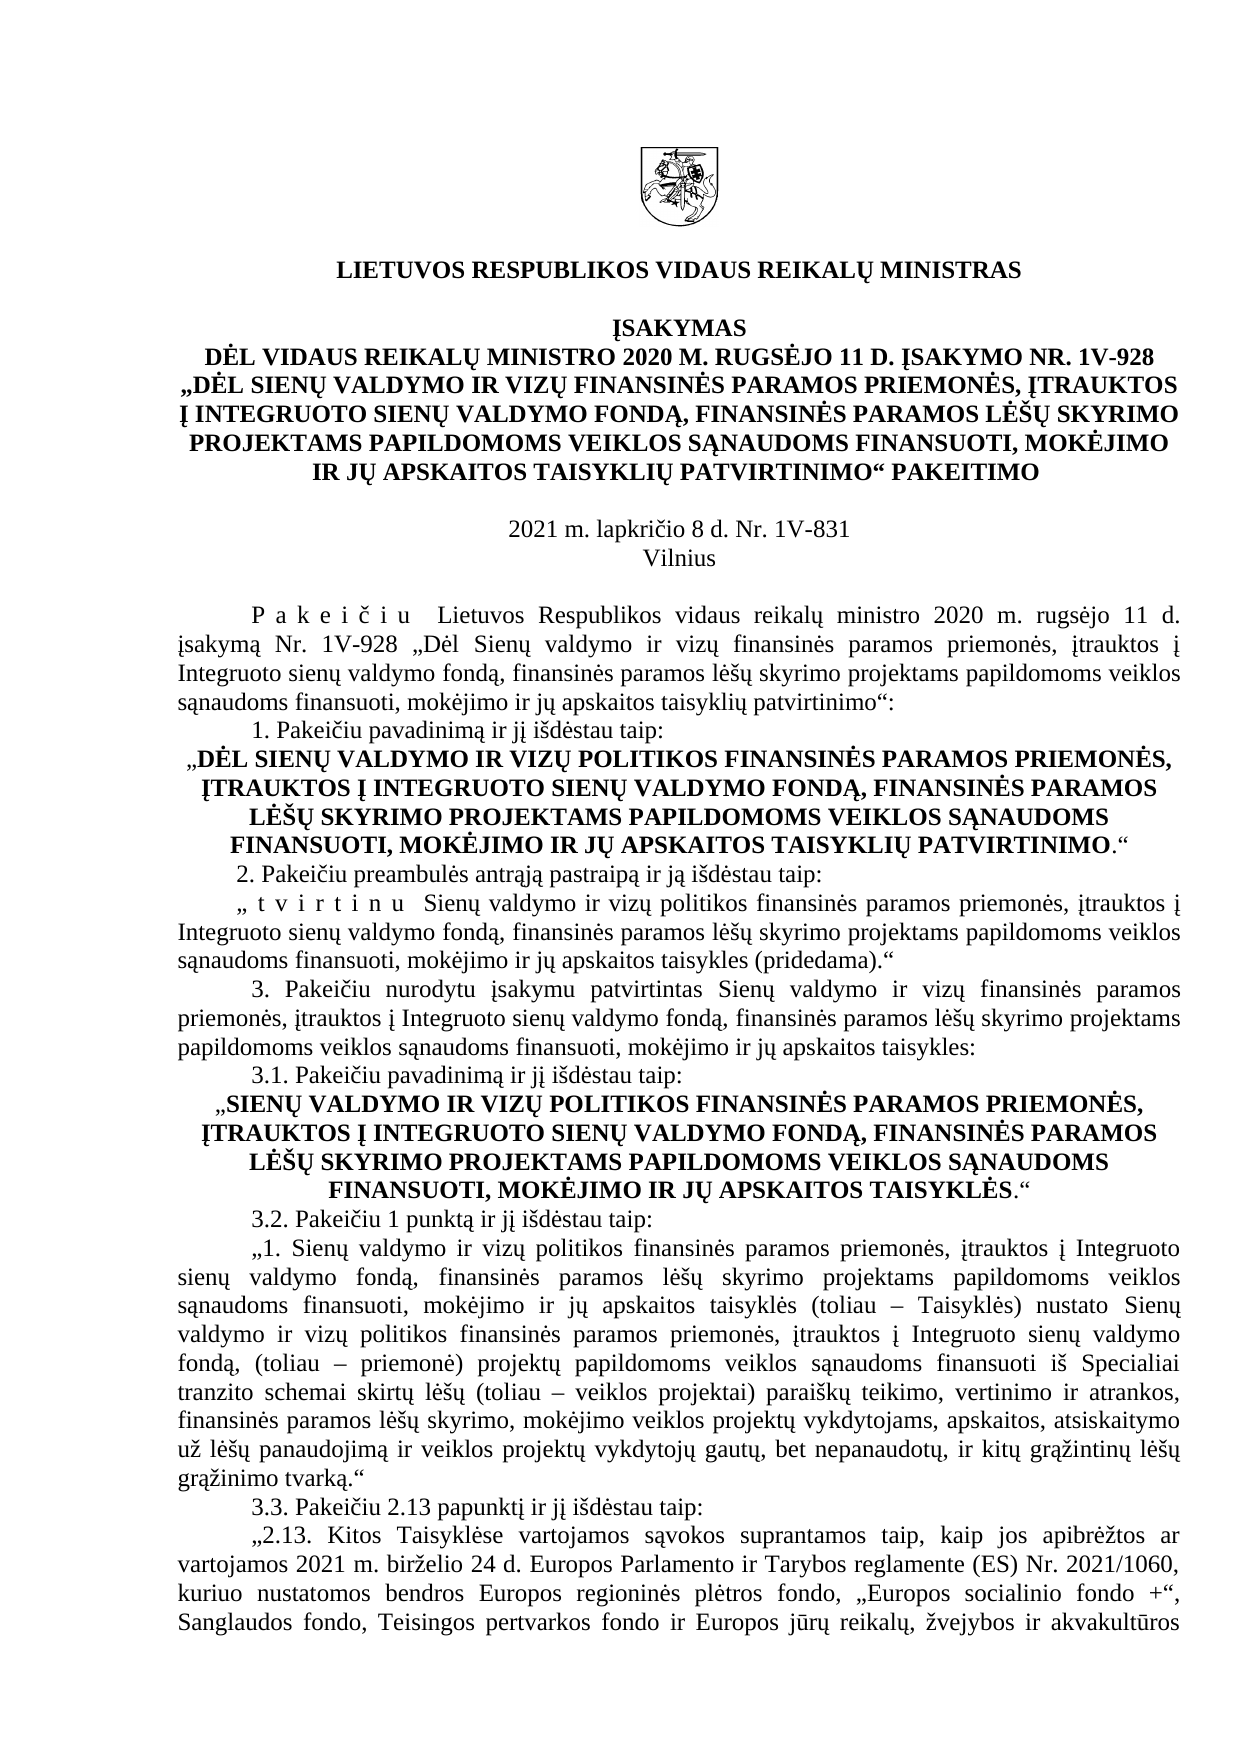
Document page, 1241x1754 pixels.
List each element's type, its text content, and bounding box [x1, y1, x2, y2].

text 3.1. Pakeičiu pavadinimą ir jį išdėstau taip: [177, 1060, 1181, 1089]
text „1. Sienų valdymo ir vizų politikos finansinės paramos priemonės, įtrauktos į Integruoto sienų valdymo fondą, finansinės paramos lėšų skyrimo projektams papildomoms veiklos sąnaudoms finansuoti, mokėjimo ir jų apskaitos taisyklės (toliau – Taisyklės) nustato Sienų valdymo ir vizų politikos finansinės paramos priemonės, įtrauktos į Integruoto sienų valdymo fondą, (toliau – priemonė) projektų papildomoms veiklos sąnaudoms finansuoti iš Specialiai tranzito schemai skirtų lėšų (toliau – veiklos projektai) paraiškų teikimo, vertinimo ir atrankos, finansinės paramos lėšų skyrimo, mokėjimo veiklos projektų vykdytojams, apskaitos, atsiskaitymo už lėšų panaudojimą ir veiklos projektų vykdytojų gautų, bet nepanaudotų, ir kitų grąžintinų lėšų grąžinimo tvarką.“ [177, 1233, 1181, 1492]
text 3.2. Pakeičiu 1 punktą ir jį išdėstau taip: [177, 1204, 1181, 1233]
text 2021 m. lapkričio 8 d. Nr. 1V-831 [177, 514, 1181, 543]
text „DĖL SIENŲ VALDYMO IR VIZŲ POLITIKOS FINANSINĖS PARAMOS PRIEMONĖS, ĮTRAUKTOS Į INTEGRUOTO SIENŲ VALDYMO FONDĄ, FINANSINĖS PARAMOS lėšų skyrimo projektams papildomoms veiklos sąnaudoms finansuoti, mokėjimo ir jų apskaitos TAISYKLių patvirtinimo.“ [177, 744, 1181, 859]
text „tvirtinu Sienų valdymo ir vizų politikos finansinės paramos priemonės, įtrauktos į Integruoto sienų valdymo fondą, finansinės paramos lėšų skyrimo projektams papildomoms veiklos sąnaudoms finansuoti, mokėjimo ir jų apskaitos taisykles (pridedama).“ [177, 888, 1181, 974]
text „SIENŲ VALDYMO IR VIZŲ POLITIKOS FINANSINĖS PARAMOS PRIEMONĖS, ĮTRAUKTOS Į INTEGRUOTO SIENŲ VALDYMO FONDĄ, FINANSINĖS PARAMOS lėšų skyrimo projektams papildomoms veiklos sąnaudoms finansuoti, mokėjimo ir jų apskaitos TAISYKLĖS.“ [177, 1089, 1181, 1204]
text 3.3. Pakeičiu 2.13 papunktį ir jį išdėstau taip: [177, 1492, 1181, 1520]
text 3. Pakeičiu nurodytu įsakymu patvirtintas Sienų valdymo ir vizų finansinės paramos priemonės, įtrauktos į Integruoto sienų valdymo fondą, finansinės paramos lėšų skyrimo projektams papildomoms veiklos sąnaudoms finansuoti, mokėjimo ir jų apskaitos taisykles: [177, 974, 1181, 1060]
text 1. Pakeičiu pavadinimą ir jį išdėstau taip: [177, 715, 1181, 744]
text „2.13. Kitos Taisyklėse vartojamos sąvokos suprantamos taip, kaip jos apibrėžtos ar vartojamos 2021 m. birželio 24 d. Europos Parlamento ir Tarybos reglamente (ES) Nr. 2021/1060, kuriuo nustatomos bendros Europos regioninės plėtros fondo, „Europos socialinio fondo +“, Sanglaudos fondo, Teisingos pertvarkos fondo ir Europos jūrų reikalų, žvejybos ir akvakultūros [177, 1520, 1181, 1635]
text LIETUVOS RESPUBLIKOS VIDAUS REIKALŲ MINISTRAS [177, 255, 1181, 284]
text 2. Pakeičiu preambulės antrąją pastraipą ir ją išdėstau taip: [236, 859, 1181, 888]
text Vilnius [177, 543, 1181, 572]
text Pakeičiu Lietuvos Respublikos vidaus reikalų ministro 2020 m. rugsėjo 11 d. įsakymą Nr. 1V-928 „Dėl Sienų valdymo ir vizų finansinės paramos priemonės, įtrauktos į Integruoto sienų valdymo fondą, finansinės paramos lėšų skyrimo projektams papildomoms veiklos sąnaudoms finansuoti, mokėjimo ir jų apskaitos taisyklių patvirtinimo“: [177, 600, 1181, 715]
text ĮSAKYMAS [177, 313, 1181, 342]
text dėl VIDAUS REIKALŲ MINISTRO 2020 M. RUGSĖJO 11 D. ĮSAKYMO NR. 1V-928 „DĖL SIENŲ VALDYMO IR VIZŲ FINANSINĖS PARAMOS PRIEMONĖS, ĮTRAUKTOS Į INTEGRUOTO SIENŲ VALDYMO FONDĄ, FINANSINĖS PARAMOS lėšų skyrimo projektams papildomoms veiklos sąnaudoms finansuoti, mokėjimo ir jų apskaitos TAISYKLių patvirtinimo“ PAKEITIMO [177, 342, 1181, 485]
